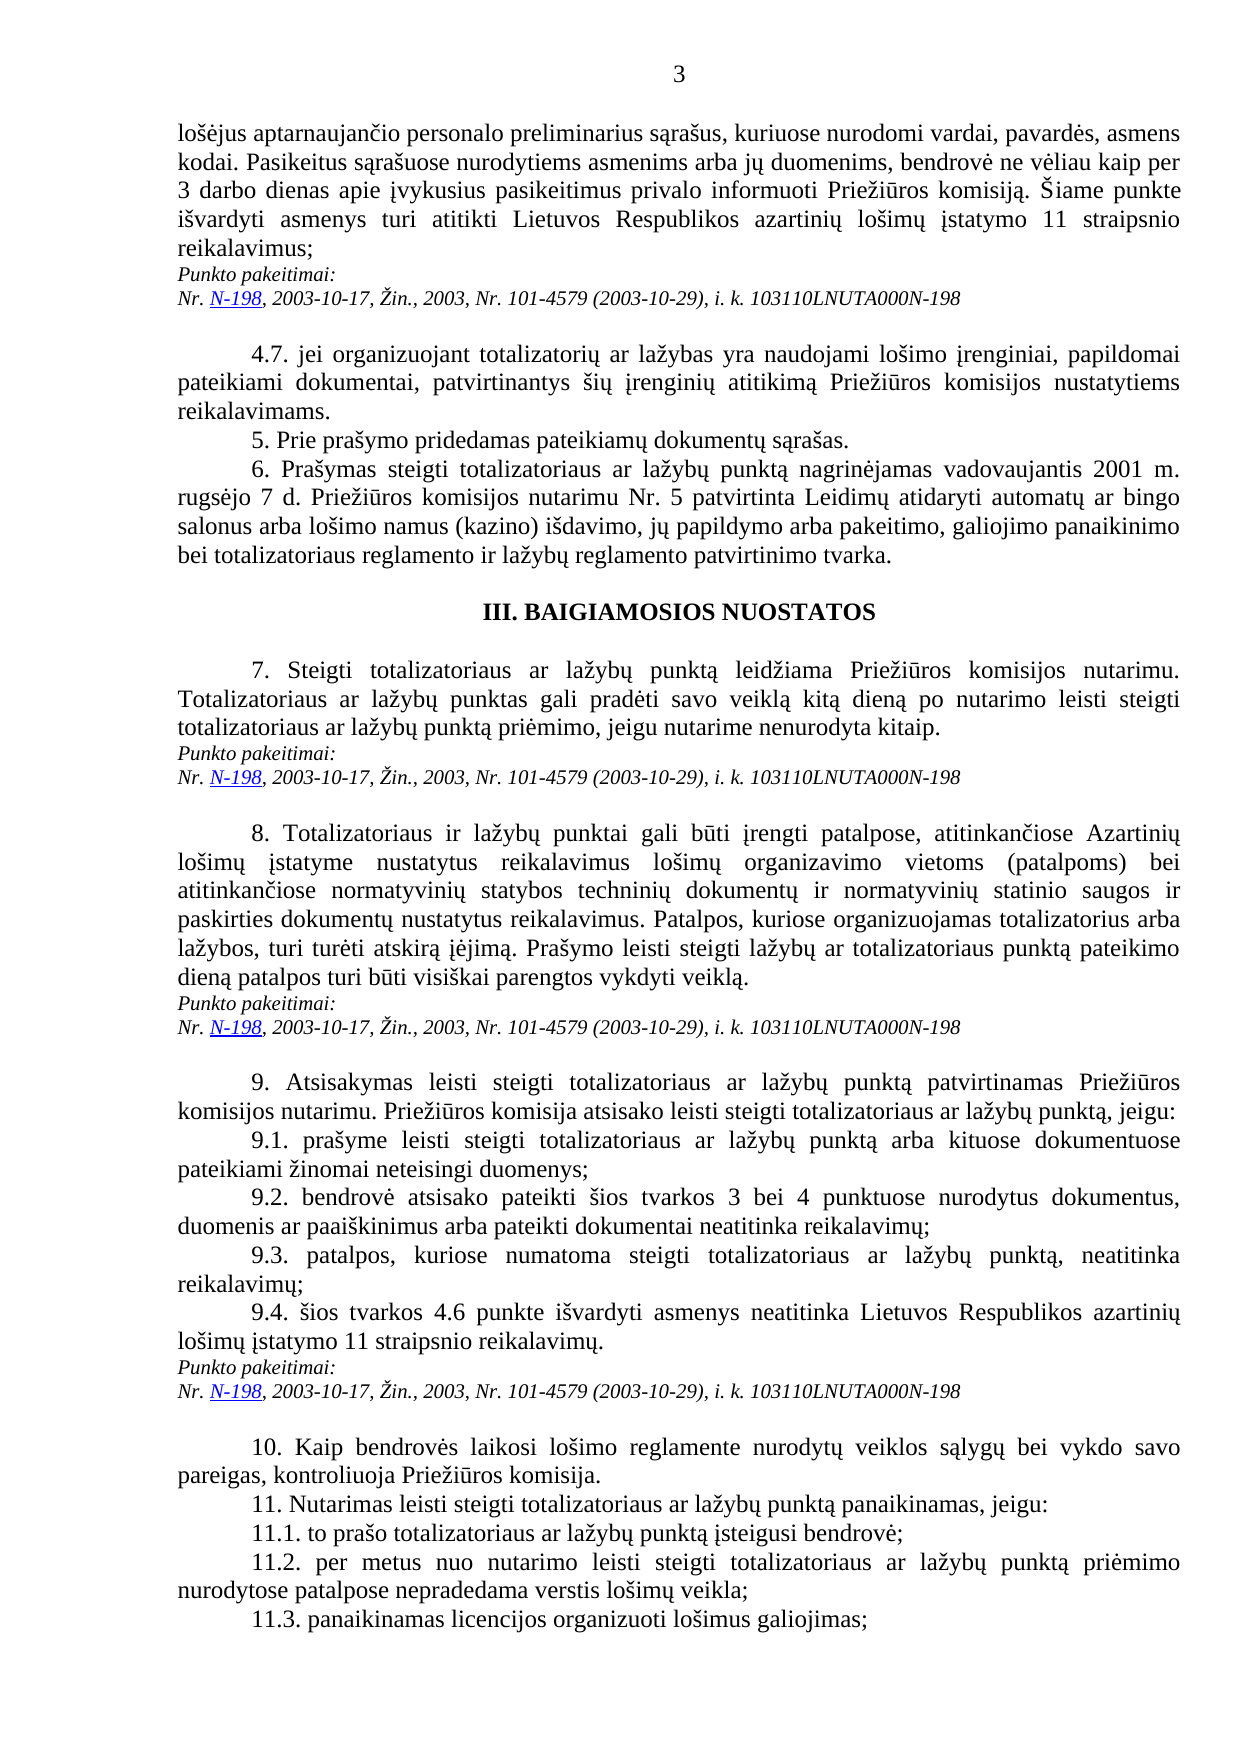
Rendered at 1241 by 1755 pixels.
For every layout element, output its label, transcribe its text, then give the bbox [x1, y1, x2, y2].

text 11.3. panaikinamas licencijos organizuoti lošimus galiojimas; [177, 1604, 1181, 1633]
text 9.2. bendrovė atsisako pateikti šios tvarkos 3 bei 4 punktuose nurodytus dokumentus, duomenis ar paaiškinimus arba pateikti dokumentai neatitinka reikalavimų; [177, 1182, 1181, 1240]
text 9.3. patalpos, kuriose numatoma steigti totalizatoriaus ar lažybų punktą, neatitinka reikalavimų; [177, 1240, 1181, 1297]
text 7. Steigti totalizatoriaus ar lažybų punktą leidžiama Priežiūros komisijos nutarimu. Totalizatoriaus ar lažybų punktas gali pradėti savo veiklą kitą dieną po nutarimo leisti steigti totalizatoriaus ar lažybų punktą priėmimo, jeigu nutarime nenurodyta kitaip. [177, 655, 1181, 741]
text Nr. N-198, 2003-10-17, Žin., 2003, Nr. 101-4579 (2003-10-29), i. k. 103110LNUTA000N-198 [177, 1379, 1181, 1403]
text 5. Prie prašymo pridedamas pateikiamų dokumentų sąrašas. [177, 425, 1181, 454]
text 10. Kaip bendrovės laikosi lošimo reglamente nurodytų veiklos sąlygų bei vykdo savo pareigas, kontroliuoja Priežiūros komisija. [177, 1432, 1181, 1489]
text Punkto pakeitimai: [177, 741, 1181, 765]
text lošėjus aptarnaujančio personalo preliminarius sąrašus, kuriuose nurodomi vardai, pavardės, asmens kodai. Pasikeitus sąrašuose nurodytiems asmenims arba jų duomenims, bendrovė ne vėliau kaip per 3 darbo dienas apie įvykusius pasikeitimus privalo informuoti Priežiūros komisiją. Šiame punkte išvardyti asmenys turi atitikti Lietuvos Respublikos azartinių lošimų įstatymo 11 straipsnio reikalavimus; [177, 118, 1181, 262]
text 4.7. jei organizuojant totalizatorių ar lažybas yra naudojami lošimo įrenginiai, papildomai pateikiami dokumentai, patvirtinantys šių įrenginių atitikimą Priežiūros komisijos nustatytiems reikalavimams. [177, 339, 1181, 425]
text 9.1. prašyme leisti steigti totalizatoriaus ar lažybų punktą arba kituose dokumentuose pateikiami žinomai neteisingi duomenys; [177, 1125, 1181, 1182]
text 9.4. šios tvarkos 4.6 punkte išvardyti asmenys neatitinka Lietuvos Respublikos azartinių lošimų įstatymo 11 straipsnio reikalavimų. [177, 1297, 1181, 1355]
text 9. Atsisakymas leisti steigti totalizatoriaus ar lažybų punktą patvirtinamas Priežiūros komisijos nutarimu. Priežiūros komisija atsisako leisti steigti totalizatoriaus ar lažybų punktą, jeigu: [177, 1067, 1181, 1125]
text III. BAIGIAMOSIOS NUOSTATOS [177, 597, 1181, 626]
text 8. Totalizatoriaus ir lažybų punktai gali būti įrengti patalpose, atitinkančiose Azartinių lošimų įstatyme nustatytus reikalavimus lošimų organizavimo vietoms (patalpoms) bei atitinkančiose normatyvinių statybos techninių dokumentų ir normatyvinių statinio saugos ir paskirties dokumentų nustatytus reikalavimus. Patalpos, kuriose organizuojamas totalizatorius arba lažybos, turi turėti atskirą įėjimą. Prašymo leisti steigti lažybų ar totalizatoriaus punktą pateikimo dieną patalpos turi būti visiškai parengtos vykdyti veiklą. [177, 818, 1181, 991]
text Punkto pakeitimai: [177, 1355, 1181, 1379]
text Punkto pakeitimai: [177, 262, 1181, 286]
text Nr. N-198, 2003-10-17, Žin., 2003, Nr. 101-4579 (2003-10-29), i. k. 103110LNUTA000N-198 [177, 1015, 1181, 1039]
text 11.1. to prašo totalizatoriaus ar lažybų punktą įsteigusi bendrovė; [177, 1518, 1181, 1547]
text Nr. N-198, 2003-10-17, Žin., 2003, Nr. 101-4579 (2003-10-29), i. k. 103110LNUTA000N-198 [177, 286, 1181, 310]
text 11. Nutarimas leisti steigti totalizatoriaus ar lažybų punktą panaikinamas, jeigu: [177, 1489, 1181, 1518]
text Punkto pakeitimai: [177, 991, 1181, 1015]
text 11.2. per metus nuo nutarimo leisti steigti totalizatoriaus ar lažybų punktą priėmimo nurodytose patalpose nepradedama verstis lošimų veikla; [177, 1547, 1181, 1604]
text 6. Prašymas steigti totalizatoriaus ar lažybų punktą nagrinėjamas vadovaujantis 2001 m. rugsėjo 7 d. Priežiūros komisijos nutarimu Nr. 5 patvirtinta Leidimų atidaryti automatų ar bingo salonus arba lošimo namus (kazino) išdavimo, jų papildymo arba pakeitimo, galiojimo panaikinimo bei totalizatoriaus reglamento ir lažybų reglamento patvirtinimo tvarka. [177, 454, 1181, 569]
text Nr. N-198, 2003-10-17, Žin., 2003, Nr. 101-4579 (2003-10-29), i. k. 103110LNUTA000N-198 [177, 765, 1181, 789]
